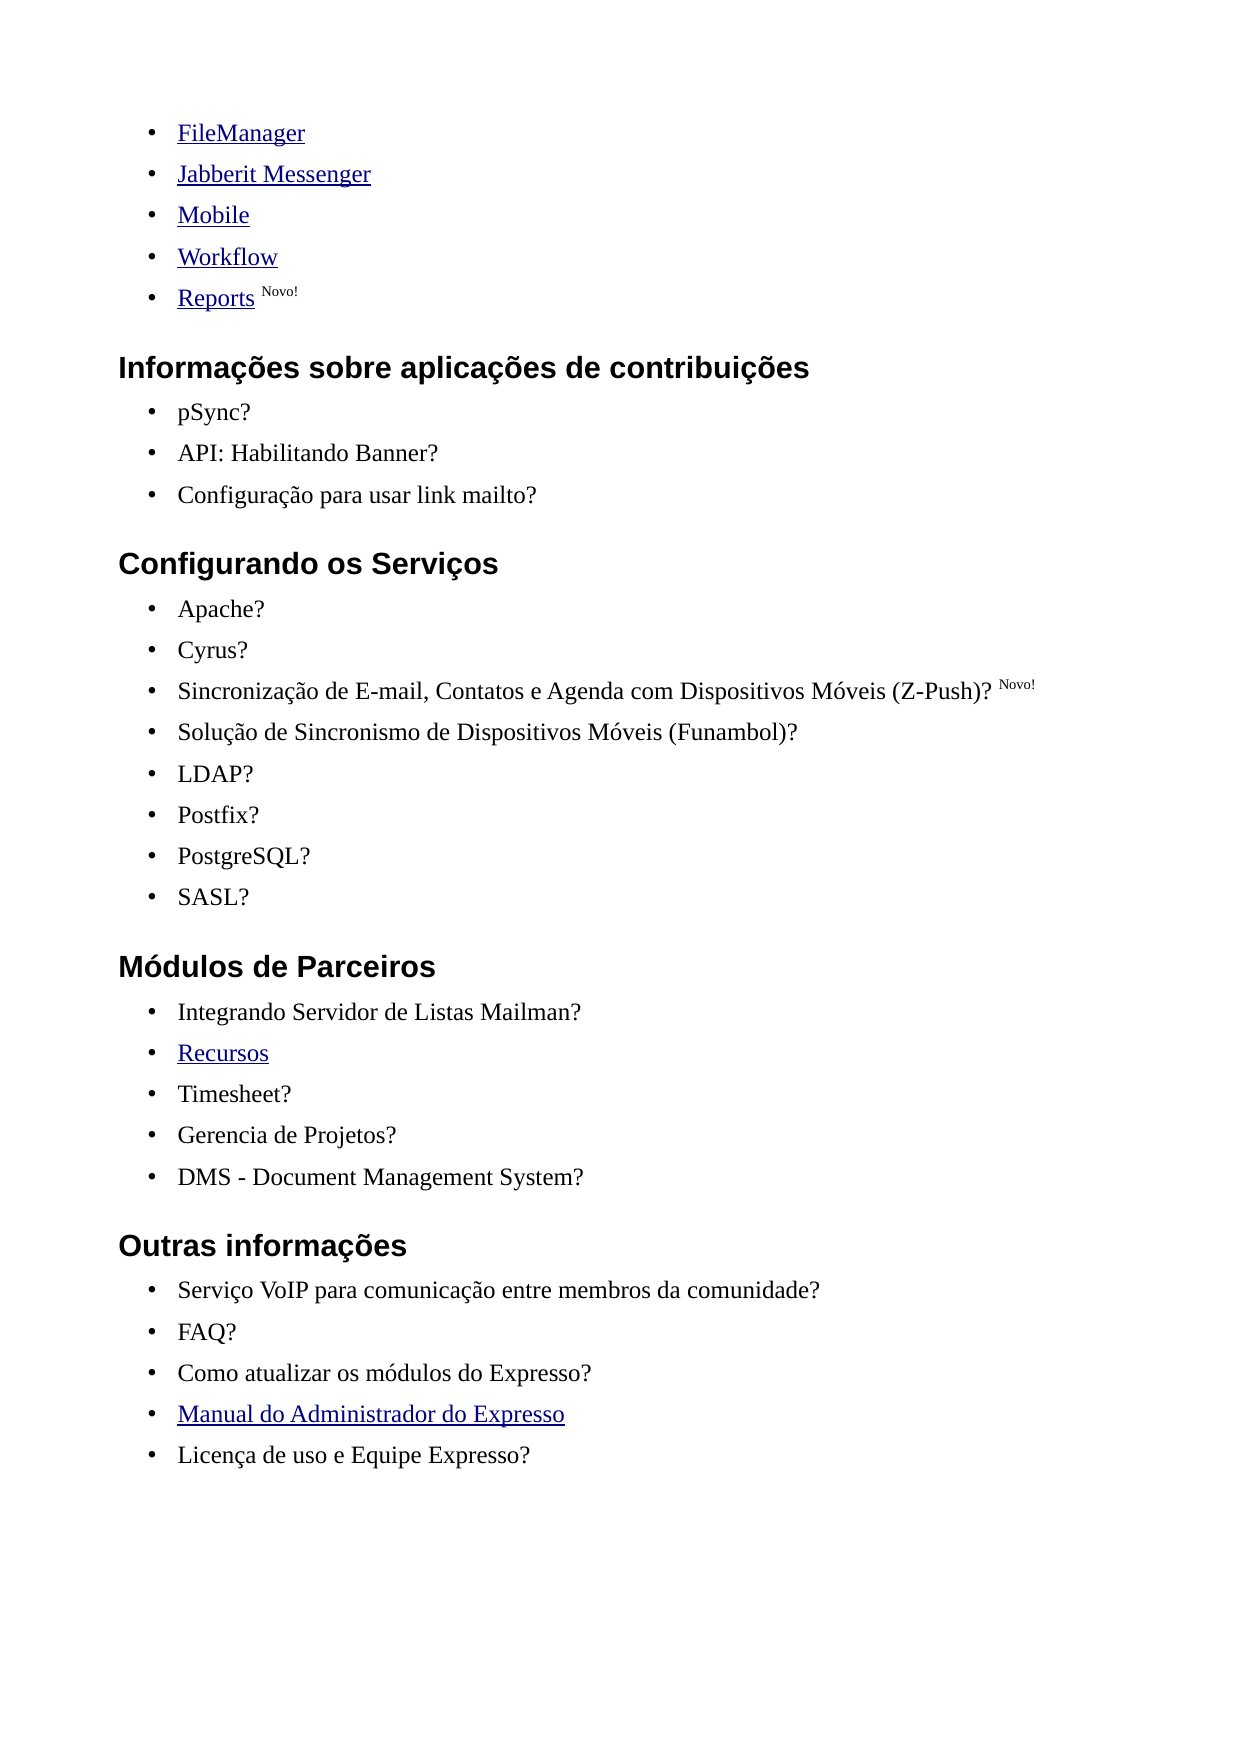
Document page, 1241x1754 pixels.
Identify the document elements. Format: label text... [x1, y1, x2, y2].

list Cyrus? [148, 635, 1122, 664]
list Como atualizar os módulos do Expresso? [148, 1358, 1122, 1387]
list Mobile [148, 201, 1122, 229]
list FAQ? [148, 1317, 1122, 1346]
list pSync? [148, 397, 1122, 426]
list Reports Novo! [148, 283, 1122, 312]
list API: Habilitando Banner? [148, 438, 1122, 467]
list Manual do Administrador do Expresso [148, 1399, 1122, 1428]
list Apache? [148, 594, 1122, 622]
list FileManager [148, 118, 1122, 147]
list Workflow [148, 242, 1122, 271]
subtitle Outras informações [118, 1228, 1122, 1263]
list Gerencia de Projetos? [148, 1120, 1122, 1149]
subtitle Configurando os Serviços [118, 546, 1122, 581]
list Configuração para usar link mailto? [148, 480, 1122, 508]
subtitle Informações sobre aplicações de contribuições [118, 349, 1122, 385]
list Sincronização de E-mail, Contatos e Agenda com Dispositivos Móveis (Z-Push)? Novo! [148, 676, 1122, 705]
list Recursos [148, 1038, 1122, 1067]
list Serviço VoIP para comunicação entre membros da comunidade? [148, 1276, 1122, 1304]
list Integrando Servidor de Listas Mailman? [148, 997, 1122, 1025]
list Licença de uso e Equipe Expresso? [148, 1441, 1122, 1469]
list DMS - Document Management System? [148, 1162, 1122, 1190]
list Postfix? [148, 800, 1122, 829]
list PostgreSQL? [148, 841, 1122, 870]
list SASL? [148, 882, 1122, 911]
subtitle Módulos de Parceiros [118, 949, 1122, 984]
list Jabberit Messenger [148, 159, 1122, 188]
list Solução de Sincronismo de Dispositivos Móveis (Funambol)? [148, 717, 1122, 746]
list Timesheet? [148, 1079, 1122, 1108]
list LDAP? [148, 759, 1122, 787]
